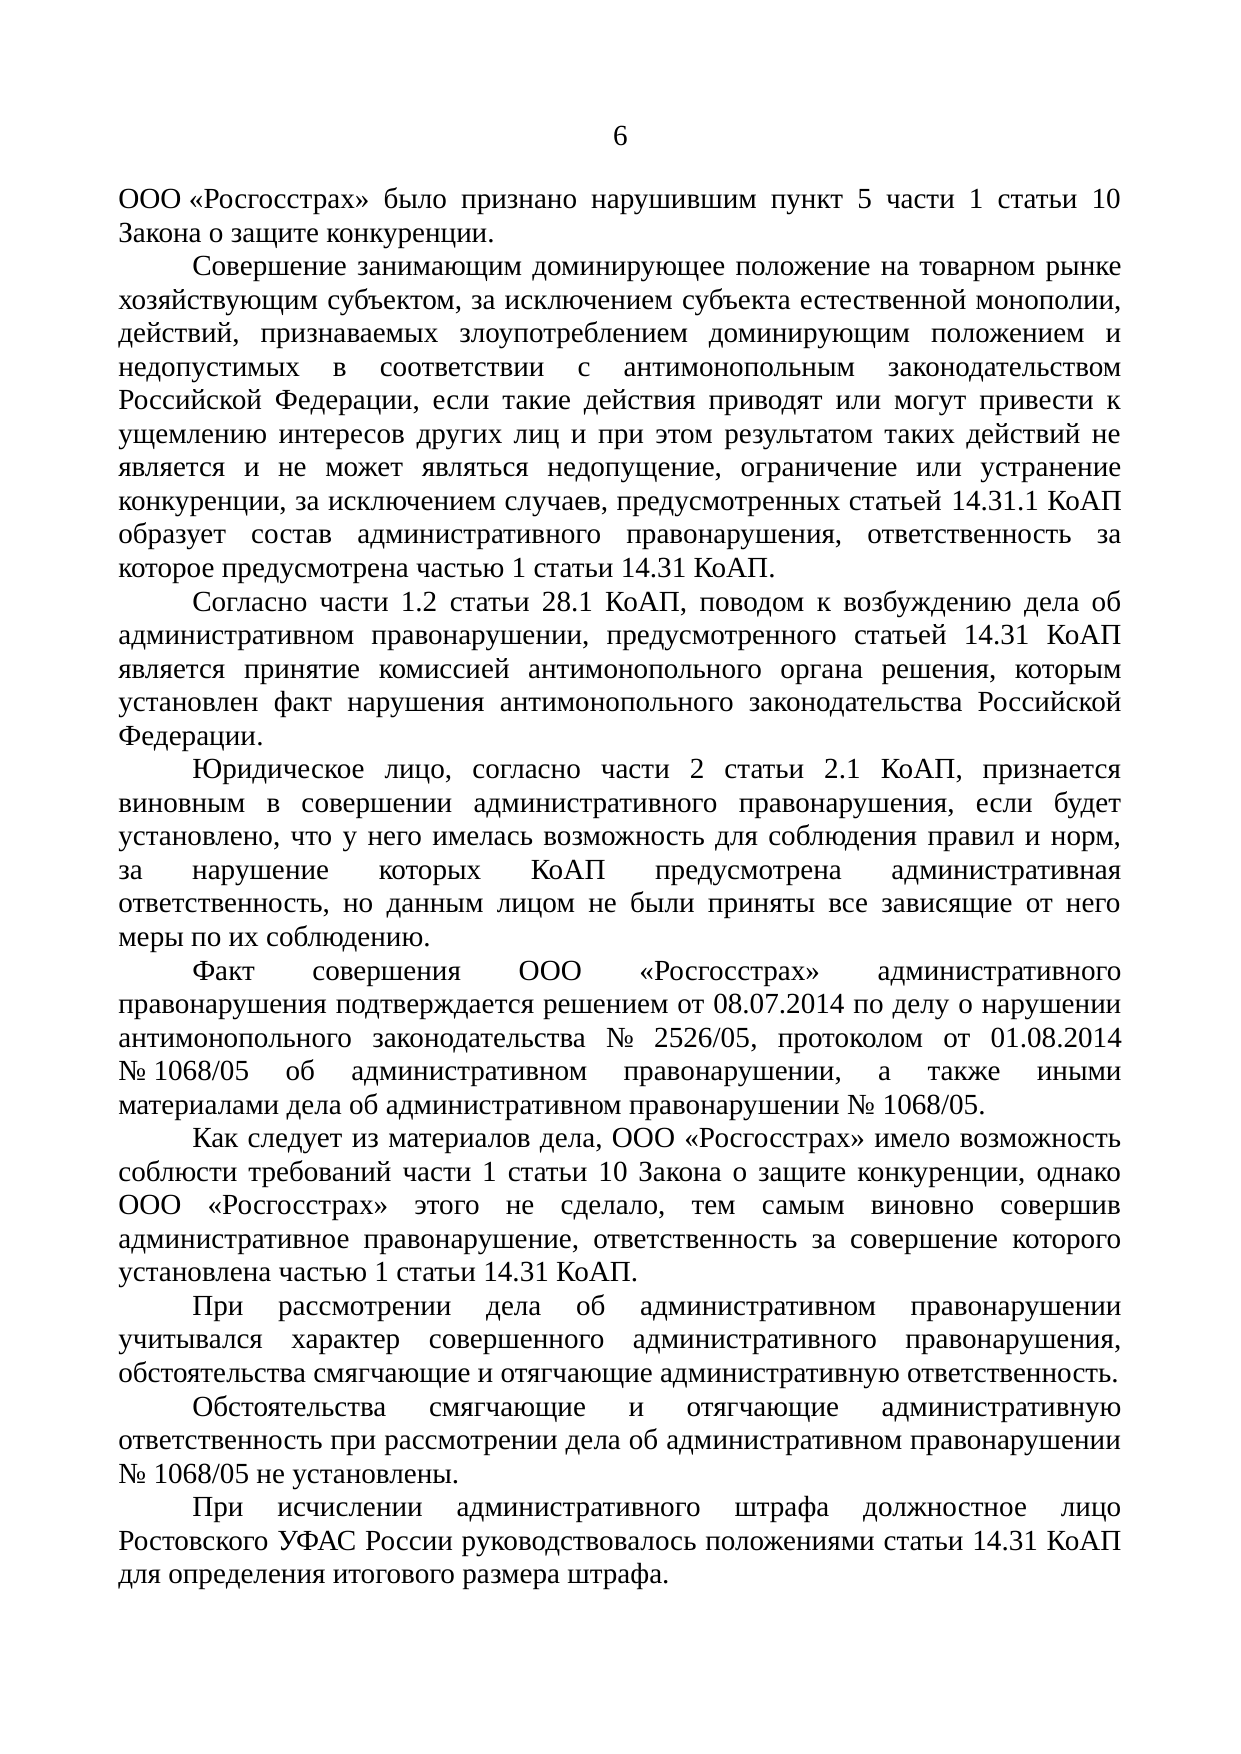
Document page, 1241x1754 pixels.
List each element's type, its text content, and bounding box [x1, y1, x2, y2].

text При исчислении административного штрафа должностное лицо Ростовского УФАС России руководствовалось положениями статьи 14.31 КоАП для определения итогового размера штрафа. [118, 1489, 1122, 1590]
text Юридическое лицо, согласно части 2 статьи 2.1 КоАП, признается виновным в совершении административного правонарушения, если будет установлено, что у него имелась возможность для соблюдения правил и норм, за нарушение которых КоАП предусмотрена административная ответственность, но данным лицом не были приняты все зависящие от него меры по их соблюдению. [118, 751, 1122, 953]
text Обстоятельства смягчающие и отягчающие административную ответственность при рассмотрении дела об административном правонарушении № 1068/05 не установлены. [118, 1389, 1122, 1489]
text Совершение занимающим доминирующее положение на товарном рынке хозяйствующим субъектом, за исключением субъекта естественной монополии, действий, признаваемых злоупотреблением доминирующим положением и недопустимых в соответствии с антимонопольным законодательством Российской Федерации, если такие действия приводят или могут привести к ущемлению интересов других лиц и при этом результатом таких действий не является и не может являться недопущение, ограничение или устранение конкуренции, за исключением случаев, предусмотренных статьей 14.31.1 КоАП образует состав административного правонарушения, ответственность за которое предусмотрена частью 1 статьи 14.31 КоАП. [118, 248, 1122, 584]
text Согласно части 1.2 статьи 28.1 КоАП, поводом к возбуждению дела об административном правонарушении, предусмотренного статьей 14.31 КоАП является принятие комиссией антимонопольного органа решения, которым установлен факт нарушения антимонопольного законодательства Российской Федерации. [118, 584, 1122, 751]
text Факт совершения ООО «Росгосстрах» административного правонарушения подтверждается решением от 08.07.2014 по делу о нарушении антимонопольного законодательства № 2526/05, протоколом от 01.08.2014 № 1068/05 об административном правонарушении, а также иными материалами дела об административном правонарушении № 1068/05. [118, 953, 1122, 1120]
text Как следует из материалов дела, ООО «Росгосстрах» имело возможность соблюсти требований части 1 статьи 10 Закона о защите конкуренции, однако ООО «Росгосстрах» этого не сделало, тем самым виновно совершив административное правонарушение, ответственность за совершение которого установлена частью 1 статьи 14.31 КоАП. [118, 1120, 1122, 1288]
text ООО «Росгосстрах» было признано нарушившим пункт 5 части 1 статьи 10 Закона о защите конкуренции. [118, 181, 1122, 248]
text При рассмотрении дела об административном правонарушении учитывался характер совершенного административного правонарушения, обстоятельства смягчающие и отягчающие административную ответственность. [118, 1288, 1122, 1389]
